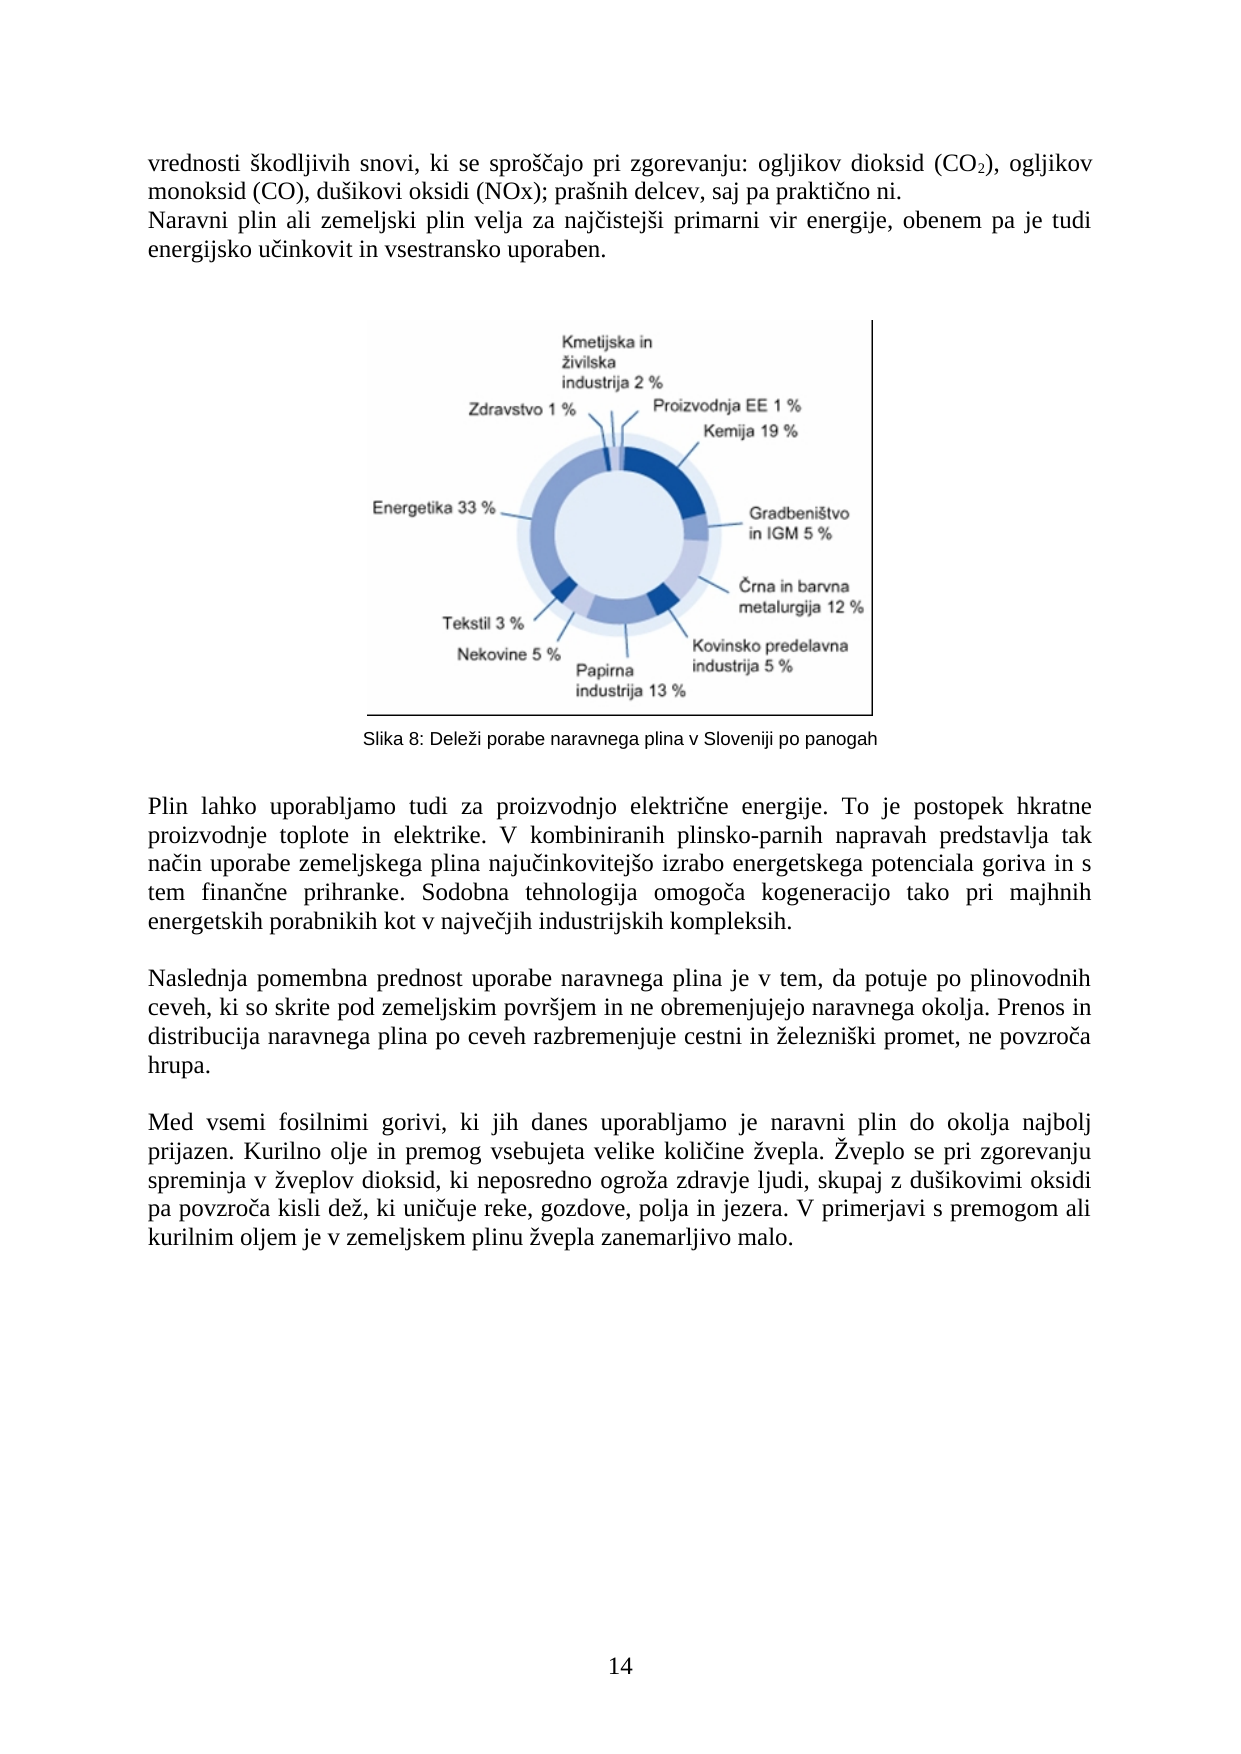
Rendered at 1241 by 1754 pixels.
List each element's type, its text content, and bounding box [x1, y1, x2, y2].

picture [367, 320, 873, 716]
text Naslednja pomembna prednost uporabe naravnega plina je v tem, da potuje po plinovodnih ceveh, ki so skrite pod zemeljskim površjem in ne obremenjujejo naravnega okolja. Prenos in distribucija naravnega plina po ceveh razbremenjuje cestni in železniški promet, ne povzroča hrupa. [148, 963, 1092, 1078]
text Slika 8: Deleži porabe naravnega plina v Sloveniji po panogah [148, 728, 1092, 750]
text Naravni plin ali zemeljski plin velja za najčistejši primarni vir energije, obenem pa je tudi energijsko učinkovit in vsestransko uporaben. [148, 205, 1092, 263]
text vrednosti škodljivih snovi, ki se sproščajo pri zgorevanju: ogljikov dioksid (CO2), ogljikov monoksid (CO), dušikovi oksidi (NOx); prašnih delcev, saj pa praktično ni. [148, 148, 1092, 205]
text Plin lahko uporabljamo tudi za proizvodnjo električne energije. To je postopek hkratne proizvodnje toplote in elektrike. V kombiniranih plinsko-parnih napravah predstavlja tak način uporabe zemeljskega plina najučinkovitejšo izrabo energetskega potenciala goriva in s tem finančne prihranke. Sodobna tehnologija omogoča kogeneracijo tako pri majhnih energetskih porabnikih kot v največjih industrijskih kompleksih. [148, 791, 1092, 935]
text Med vsemi fosilnimi gorivi, ki jih danes uporabljamo je naravni plin do okolja najbolj prijazen. Kurilno olje in premog vsebujeta velike količine žvepla. Žveplo se pri zgorevanju spreminja v žveplov dioksid, ki neposredno ogroža zdravje ljudi, skupaj z dušikovimi oksidi pa povzroča kisli dež, ki uničuje reke, gozdove, polja in jezera. V primerjavi s premogom ali kurilnim oljem je v zemeljskem plinu žvepla zanemarljivo malo. [148, 1107, 1092, 1251]
